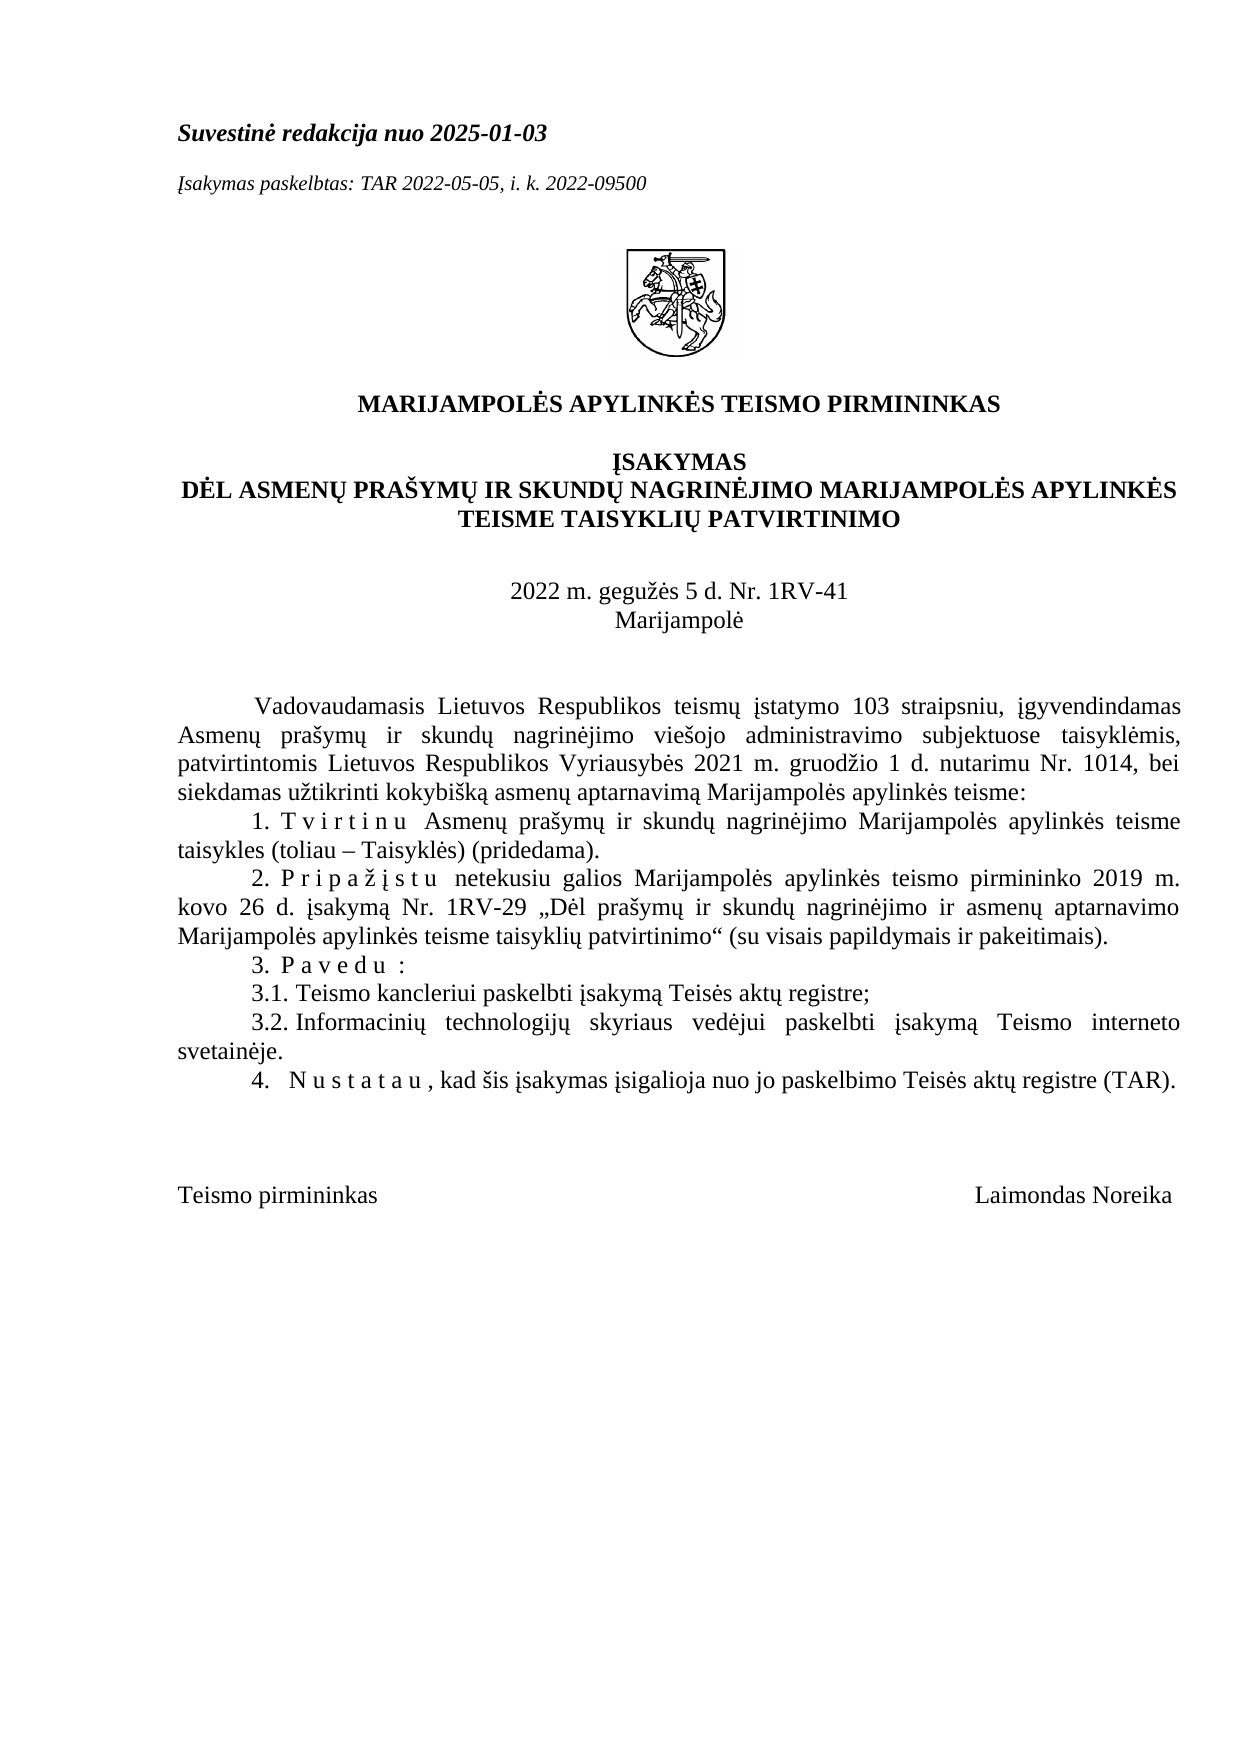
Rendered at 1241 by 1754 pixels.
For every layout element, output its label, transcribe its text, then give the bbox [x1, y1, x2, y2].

text 2. Pripažįstu netekusiu galios Marijampolės apylinkės teismo pirmininko 2019 m. kovo 26 d. įsakymą Nr. 1RV-29 „Dėl prašymų ir skundų nagrinėjimo ir asmenų aptarnavimo Marijampolės apylinkės teisme taisyklių patvirtinimo“ (su visais papildymais ir pakeitimais). [177, 863, 1181, 950]
text 1. Tvirtinu Asmenų prašymų ir skundų nagrinėjimo Marijampolės apylinkės teisme taisykles (toliau – Taisyklės) (pridedama). [177, 806, 1181, 863]
text Įsakymas paskelbtas: TAR 2022-05-05, i. k. 2022-09500 [177, 171, 1181, 195]
text DĖL ASMENŲ PRAŠYMŲ IR SKUNDŲ NAGRINĖJIMO MARIJAMPOLĖS APYLINKĖS TEISME TAISYKLIŲ PATVIRTINIMO [177, 475, 1181, 533]
text Marijampolė [177, 605, 1181, 633]
text 3.1. Teismo kancleriui paskelbti įsakymą Teisės aktų registre; [177, 978, 1181, 1007]
text Vadovaudamasis Lietuvos Respublikos teismų įstatymo 103 straipsniu, įgyvendindamas Asmenų prašymų ir skundų nagrinėjimo viešojo administravimo subjektuose taisyklėmis, patvirtintomis Lietuvos Respublikos Vyriausybės 2021 m. gruodžio 1 d. nutarimu Nr. 1014, bei siekdamas užtikrinti kokybišką asmenų aptarnavimą Marijampolės apylinkės teisme: [177, 691, 1181, 806]
text ĮSAKYMAS [177, 447, 1181, 475]
text 2022 m. gegužės 5 d. Nr. 1RV-41 [177, 576, 1181, 605]
text 4. Nustatau, kad šis įsakymas įsigalioja nuo jo paskelbimo Teisės aktų registre (TAR). [251, 1065, 1181, 1093]
text Suvestinė redakcija nuo 2025-01-03 [177, 118, 1181, 147]
text 3.2. Informacinių technologijų skyriaus vedėjui paskelbti įsakymą Teismo interneto svetainėje. [177, 1007, 1181, 1065]
text 3. Pavedu : [251, 950, 1181, 978]
text MARIJAMPOLĖS APYLINKĖS TEISMO PIRMININKAS [177, 389, 1181, 418]
text Teismo pirmininkas Laimondas Noreika [177, 1180, 1181, 1208]
